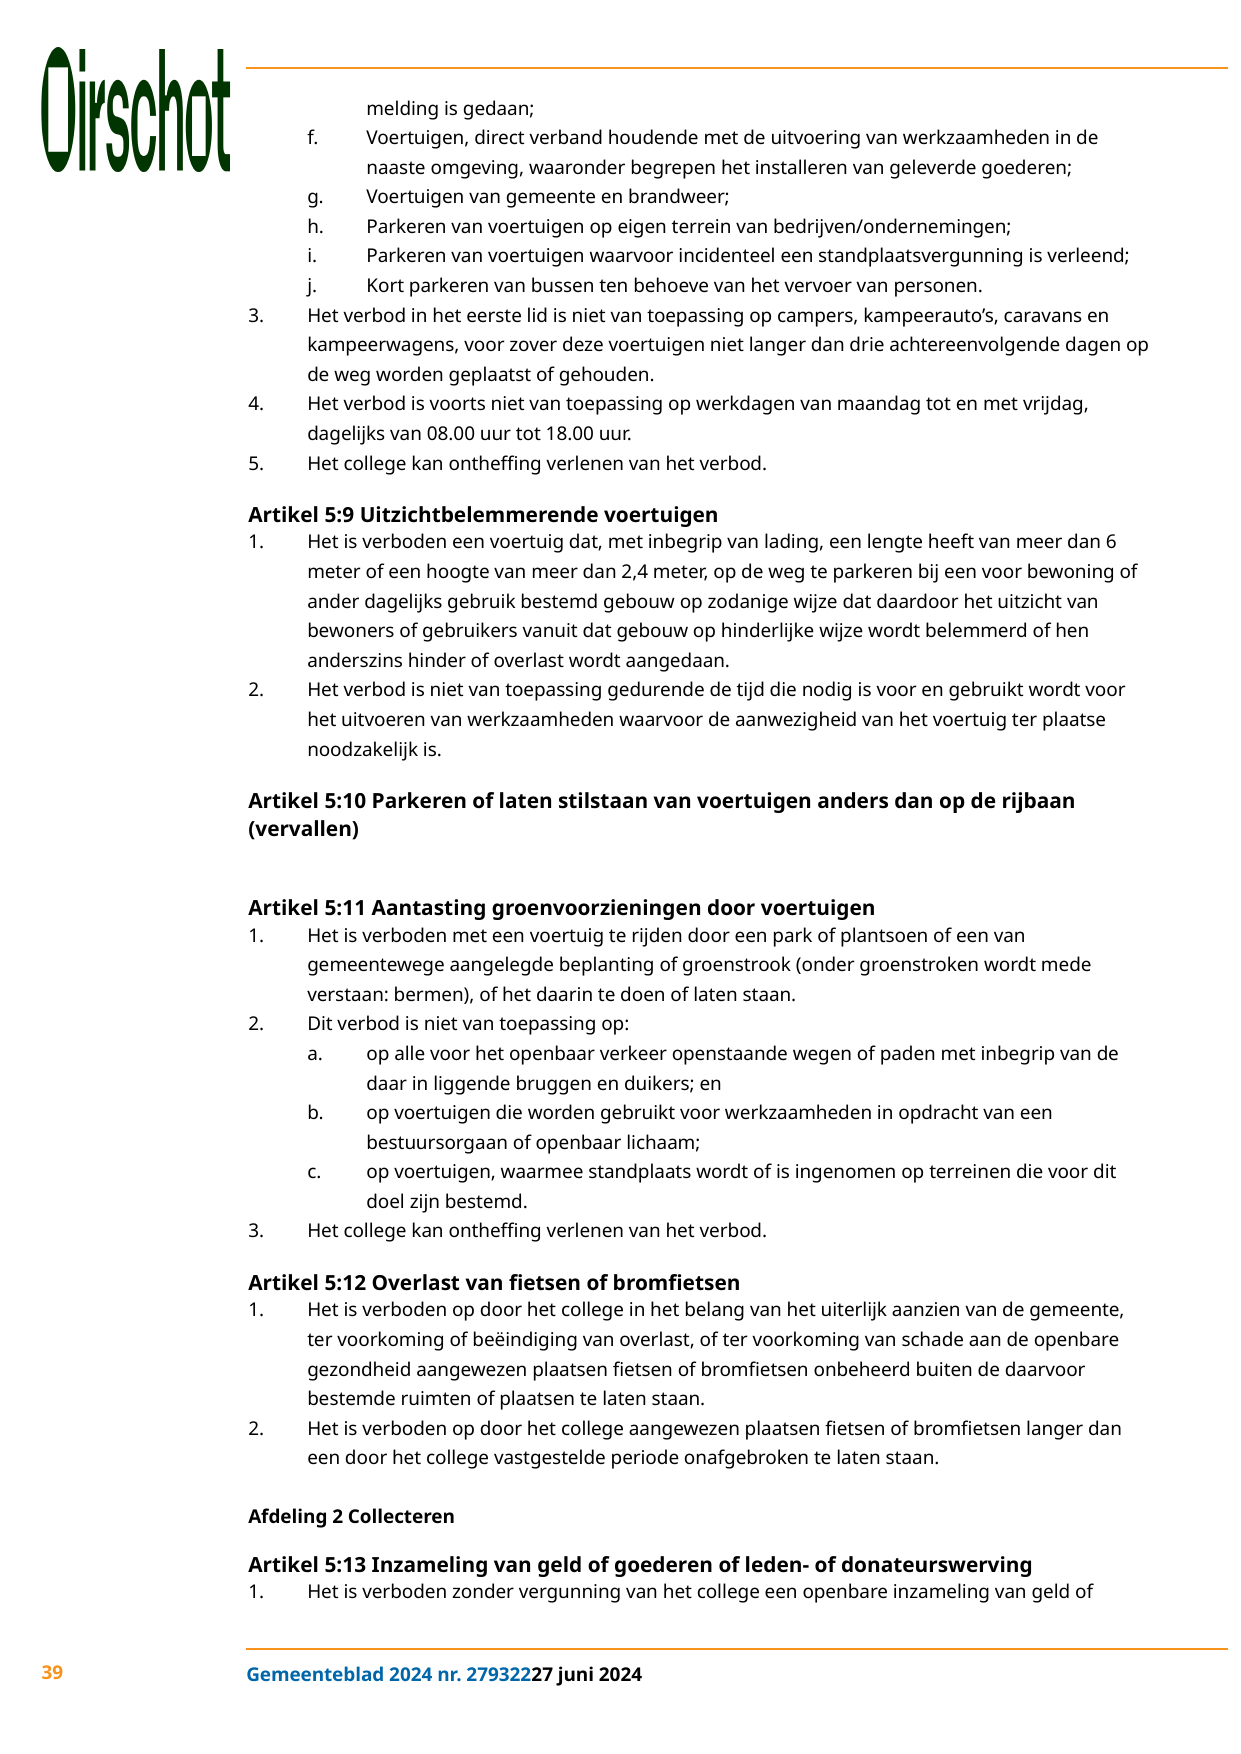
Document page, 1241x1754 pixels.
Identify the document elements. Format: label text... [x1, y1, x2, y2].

list op voertuigen, waarmee standplaats wordt of is ingenomen op terreinen die voor dit doel zijn bestemd. [307, 1158, 1152, 1214]
list Dit verbod is niet van toepassing op: [248, 1011, 1152, 1036]
text Artikel 5:12 Overlast van fietsen of bromfietsen [248, 1268, 1152, 1297]
list Het verbod is niet van toepassing gedurende de tijd die nodig is voor en gebruikt wordt voor het uitvoeren van werkzaamheden waarvoor de aanwezigheid van het voertuig ter plaatse noodzakelijk is. [248, 677, 1152, 761]
list Het verbod is voorts niet van toepassing op werkdagen van maandag tot en met vrijdag, dagelijks van 08.00 uur tot 18.00 uur. [248, 391, 1152, 446]
list Het college kan ontheffing verlenen van het verbod. [248, 450, 1152, 476]
list op voertuigen die worden gebruikt voor werkzaamheden in opdracht van een bestuursorgaan of openbaar lichaam; [307, 1099, 1152, 1155]
list Het is verboden op door het college in het belang van het uiterlijk aanzien van de gemeente, ter voorkoming of beëindiging van overlast, of ter voorkoming van schade aan de openbare gezondheid aangewezen plaatsen fietsen of bromfietsen onbeheerd buiten de daarvoor bestemde ruimten of plaatsen te laten staan. [248, 1297, 1152, 1411]
text Artikel 5:10 Parkeren of laten stilstaan van voertuigen anders dan op de rijbaan (vervallen) [248, 786, 1152, 843]
text Afdeling 2 Collecteren [248, 1504, 1152, 1529]
list Het college kan ontheffing verlenen van het verbod. [248, 1218, 1152, 1243]
list Het is verboden een voertuig dat, met inbegrip van lading, een lengte heeft van meer dan 6 meter of een hoogte van meer dan 2,4 meter, op de weg te parkeren bij een voor bewoning of ander dagelijks gebruik bestemd gebouw op zodanige wijze dat daardoor het uitzicht van bewoners of gebruikers vanuit dat gebouw op hinderlijke wijze wordt belemmerd of hen anderszins hinder of overlast wordt aangedaan. [248, 529, 1152, 673]
list Voertuigen, direct verband houdende met de uitvoering van werkzaamheden in de naaste omgeving, waaronder begrepen het installeren van geleverde goederen; [307, 124, 1152, 180]
list Parkeren van voertuigen op eigen terrein van bedrijven/ondernemingen; [307, 213, 1152, 239]
list melding is gedaan; [307, 95, 1152, 121]
list Voertuigen van gemeente en brandweer; [307, 183, 1152, 209]
text Artikel 5:13 Inzameling van geld of goederen of leden- of donateurswerving [248, 1550, 1152, 1579]
list Het is verboden met een voertuig te rijden door een park of plantsoen of een van gemeentewege aangelegde beplanting of groenstrook (onder groenstroken wordt mede verstaan: bermen), of het daarin te doen of laten staan. [248, 922, 1152, 1007]
picture [41, 47, 231, 172]
list op alle voor het openbaar verkeer openstaande wegen of paden met inbegrip van de daar in liggende bruggen en duikers; en [307, 1040, 1152, 1096]
list Het is verboden op door het college aangewezen plaatsen fietsen of bromfietsen langer dan een door het college vastgestelde periode onafgebroken te laten staan. [248, 1415, 1152, 1470]
list Kort parkeren van bussen ten behoeve van het vervoer van personen. [307, 272, 1152, 298]
list Het is verboden zonder vergunning van het college een openbare inzameling van geld of [248, 1579, 1152, 1604]
text Artikel 5:11 Aantasting groenvoorzieningen door voertuigen [248, 893, 1152, 922]
list Het verbod in het eerste lid is niet van toepassing op campers, kampeerauto’s, caravans en kampeerwagens, voor zover deze voertuigen niet langer dan drie achtereenvolgende dagen op de weg worden geplaatst of gehouden. [248, 302, 1152, 387]
list Parkeren van voertuigen waarvoor incidenteel een standplaatsvergunning is verleend; [307, 243, 1152, 268]
text Artikel 5:9 Uitzichtbelemmerende voertuigen [248, 500, 1152, 529]
